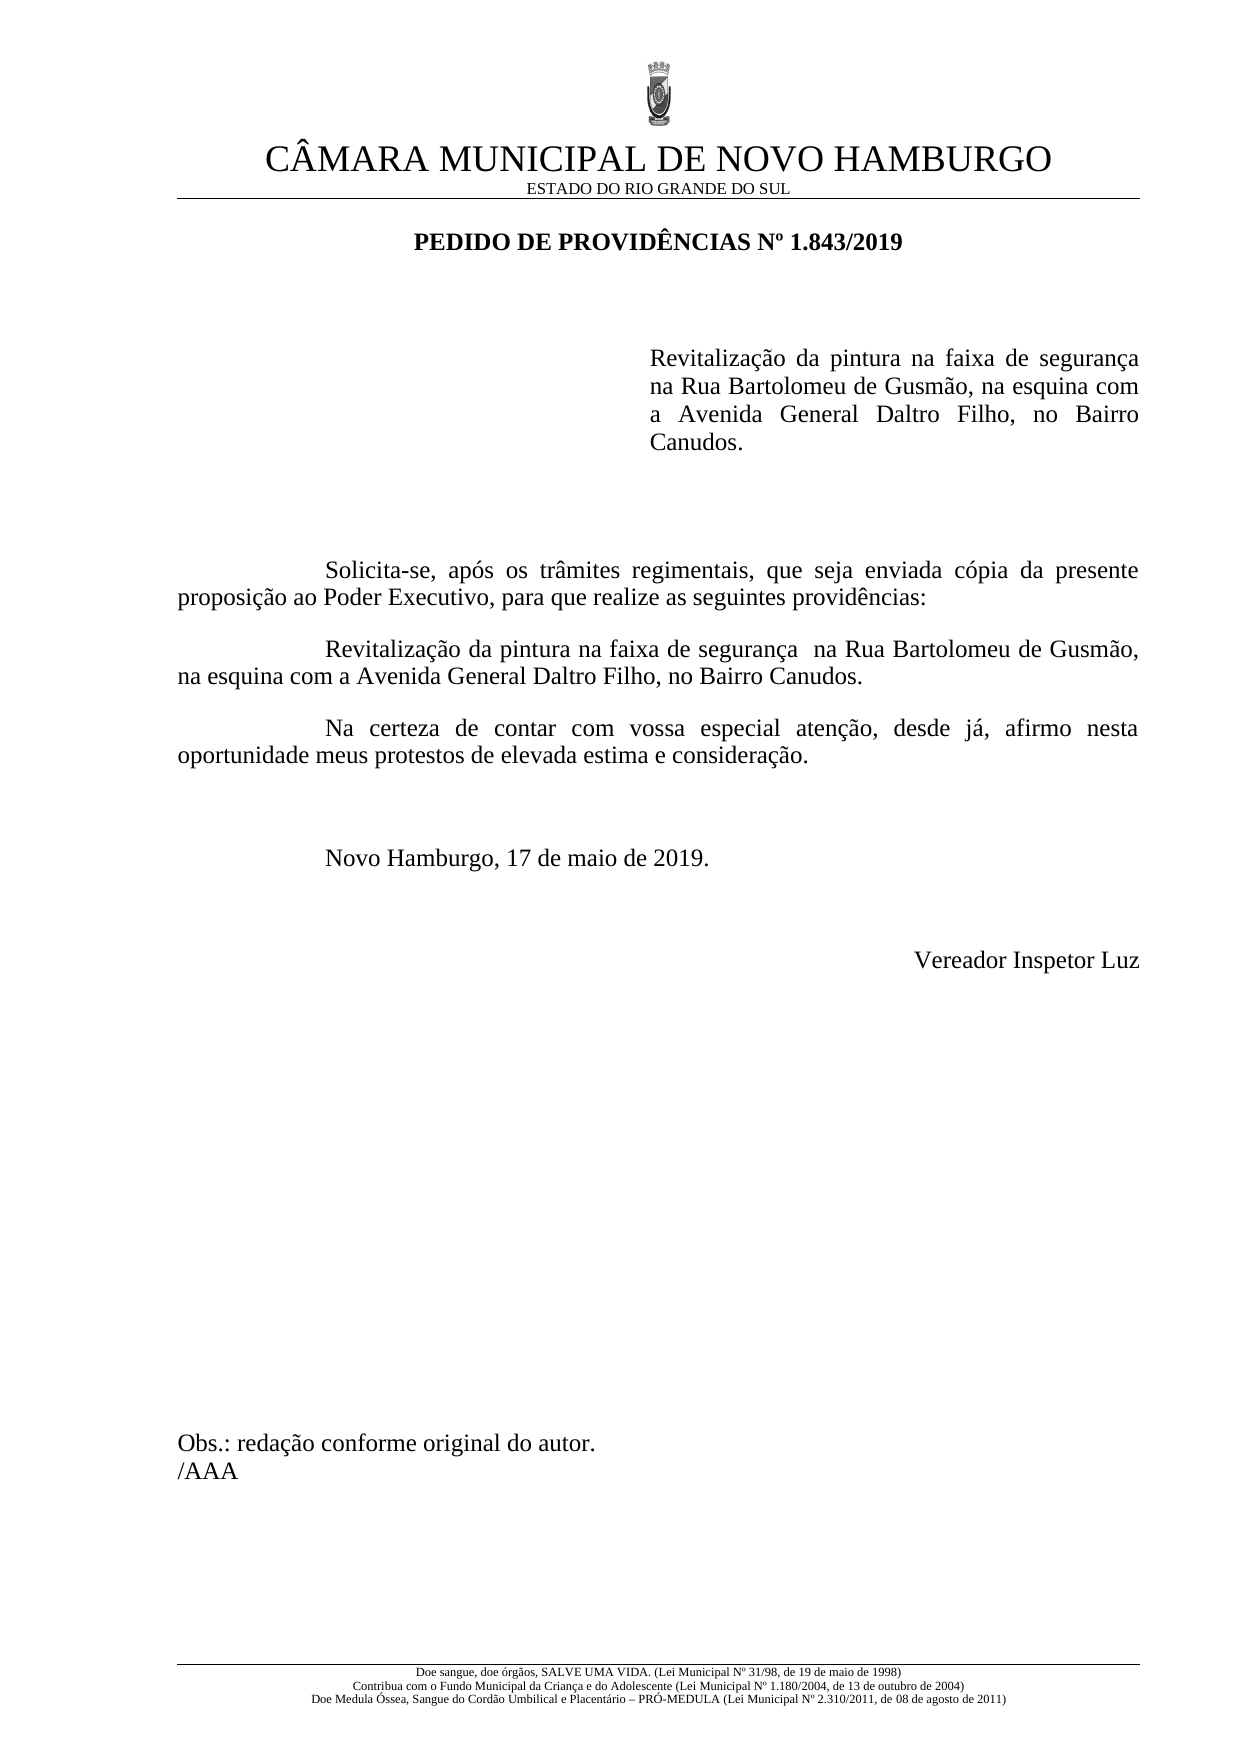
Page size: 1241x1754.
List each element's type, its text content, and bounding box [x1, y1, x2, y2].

text Solicita-se, após os trâmites regimentais, que seja enviada cópia da presente proposição ao Poder Executivo, para que realize as seguintes providências: [177, 556, 1140, 611]
text Obs.: redação conforme original do autor. [177, 1429, 1140, 1457]
text Na certeza de contar com vossa especial atenção, desde já, afirmo nesta oportunidade meus protestos de elevada estima e consideração. [177, 714, 1140, 769]
text PEDIDO DE PROVIDÊNCIAS Nº 1.843/2019 [177, 228, 1140, 256]
text Novo Hamburgo, 17 de maio de 2019. [177, 844, 1140, 872]
list Revitalização da pintura na faixa de segurança na Rua Bartolomeu de Gusmão, na esquina com a Avenida General Daltro Filho, no Bairro Canudos. [649, 344, 1140, 455]
text Vereador Inspetor Luz [177, 946, 1140, 974]
text Revitalização da pintura na faixa de segurança na Rua Bartolomeu de Gusmão, na esquina com a Avenida General Daltro Filho, no Bairro Canudos. [177, 635, 1140, 690]
text /AAA [177, 1457, 1140, 1484]
